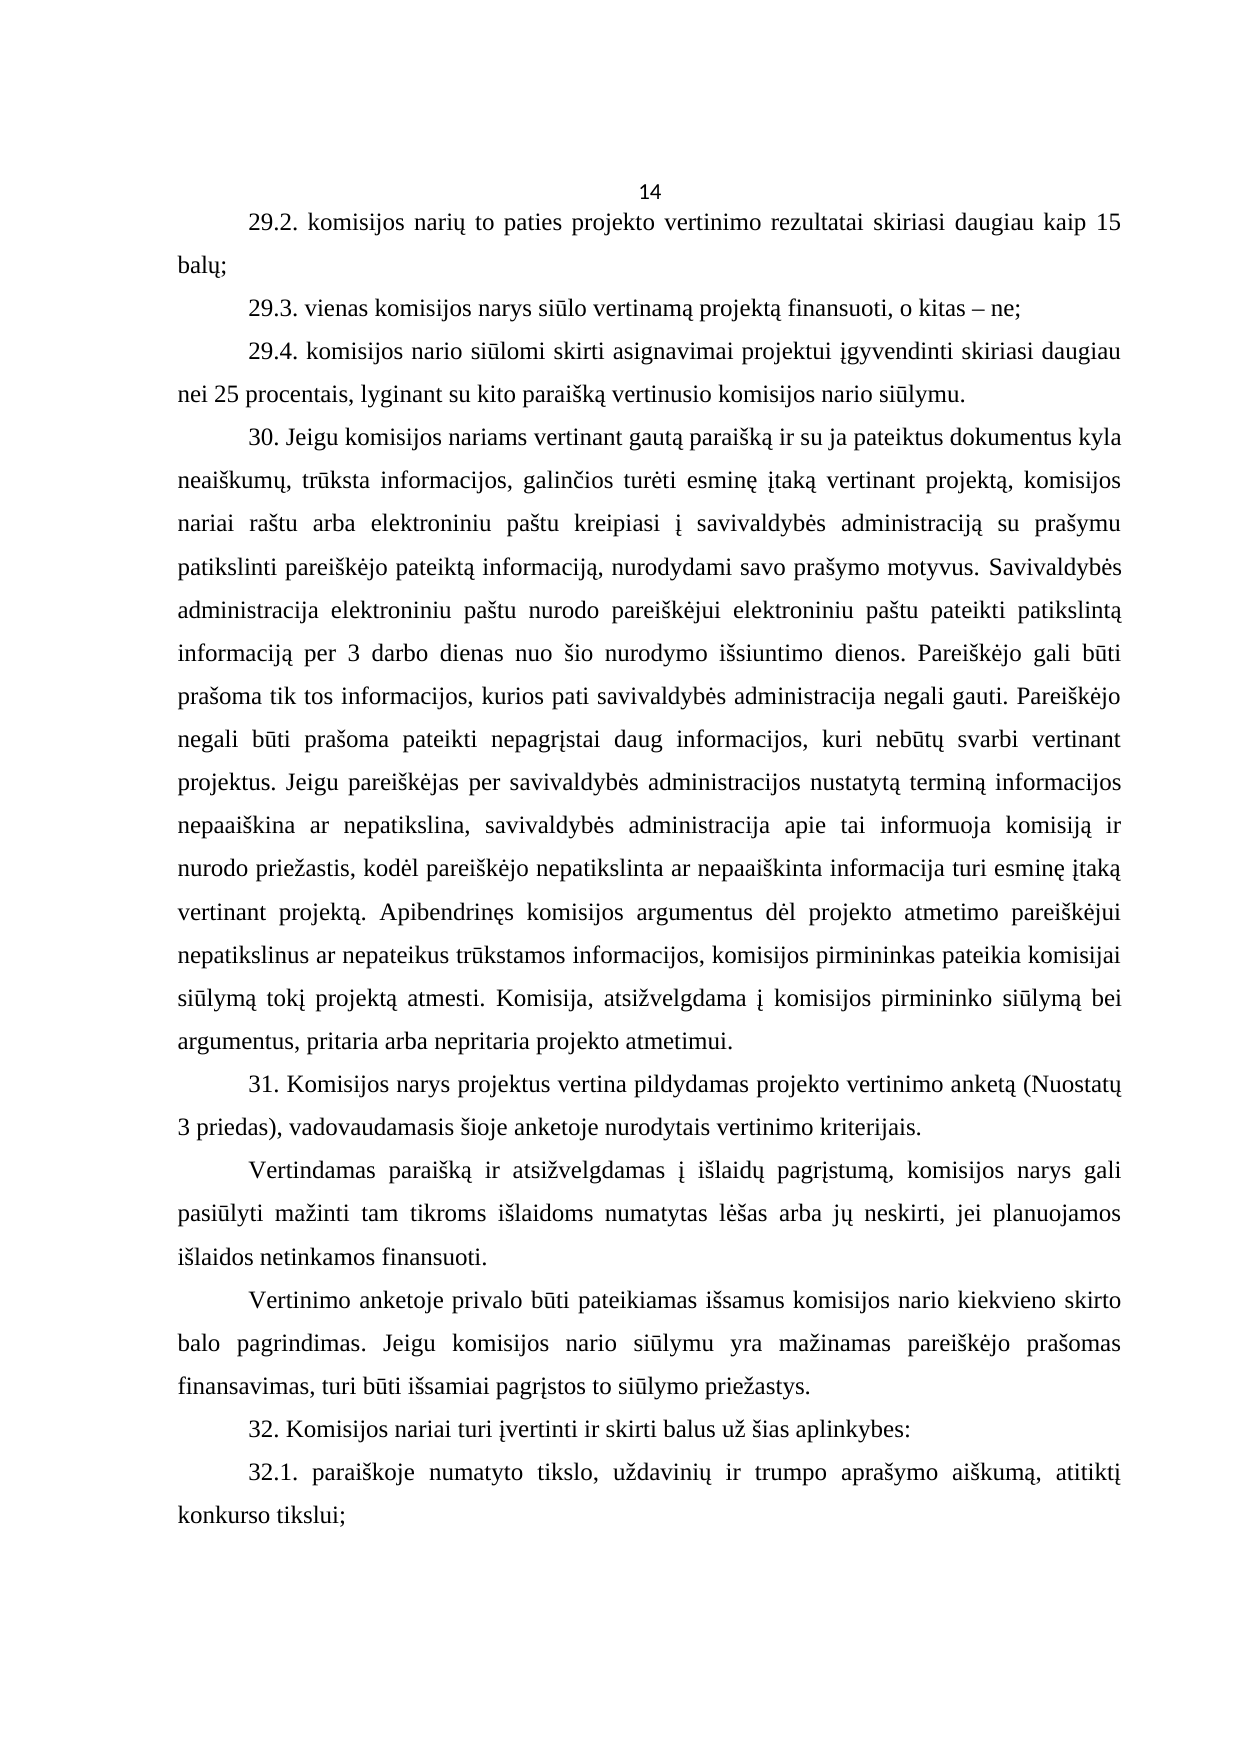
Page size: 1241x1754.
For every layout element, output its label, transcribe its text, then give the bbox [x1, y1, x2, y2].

text 29.3. vienas komisijos narys siūlo vertinamą projektą finansuoti, o kitas – ne; [177, 293, 1122, 322]
text 30. Jeigu komisijos nariams vertinant gautą paraišką ir su ja pateiktus dokumentus kyla neaiškumų, trūksta informacijos, galinčios turėti esminę įtaką vertinant projektą, komisijos nariai raštu arba elektroniniu paštu kreipiasi į savivaldybės administraciją su prašymu patikslinti pareiškėjo pateiktą informaciją, nurodydami savo prašymo motyvus. Savivaldybės administracija elektroniniu paštu nurodo pareiškėjui elektroniniu paštu pateikti patikslintą informaciją per 3 darbo dienas nuo šio nurodymo išsiuntimo dienos. Pareiškėjo gali būti prašoma tik tos informacijos, kurios pati savivaldybės administracija negali gauti. Pareiškėjo negali būti prašoma pateikti nepagrįstai daug informacijos, kuri nebūtų svarbi vertinant projektus. Jeigu pareiškėjas per savivaldybės administracijos nustatytą terminą informacijos nepaaiškina ar nepatikslina, savivaldybės administracija apie tai informuoja komisiją ir nurodo priežastis, kodėl pareiškėjo nepatikslinta ar nepaaiškinta informacija turi esminę įtaką vertinant projektą. Apibendrinęs komisijos argumentus dėl projekto atmetimo pareiškėjui nepatikslinus ar nepateikus trūkstamos informacijos, komisijos pirmininkas pateikia komisijai siūlymą tokį projektą atmesti. Komisija, atsižvelgdama į komisijos pirmininko siūlymą bei argumentus, pritaria arba nepritaria projekto atmetimui. [177, 422, 1122, 1055]
text 29.4. komisijos nario siūlomi skirti asignavimai projektui įgyvendinti skiriasi daugiau nei 25 procentais, lyginant su kito paraišką vertinusio komisijos nario siūlymu. [177, 336, 1122, 408]
text Vertinimo anketoje privalo būti pateikiamas išsamus komisijos nario kiekvieno skirto balo pagrindimas. Jeigu komisijos nario siūlymu yra mažinamas pareiškėjo prašomas finansavimas, turi būti išsamiai pagrįstos to siūlymo priežastys. [177, 1285, 1122, 1400]
text 29.2. komisijos narių to paties projekto vertinimo rezultatai skiriasi daugiau kaip 15 balų; [177, 207, 1122, 278]
text 31. Komisijos narys projektus vertina pildydamas projekto vertinimo anketą (Nuostatų 3 priedas), vadovaudamasis šioje anketoje nurodytais vertinimo kriterijais. [177, 1069, 1122, 1141]
text 32. Komisijos nariai turi įvertinti ir skirti balus už šias aplinkybes: [177, 1414, 1122, 1443]
text Vertindamas paraišką ir atsižvelgdamas į išlaidų pagrįstumą, komisijos narys gali pasiūlyti mažinti tam tikroms išlaidoms numatytas lėšas arba jų neskirti, jei planuojamos išlaidos netinkamos finansuoti. [177, 1155, 1122, 1270]
text 32.1. paraiškoje numatyto tikslo, uždavinių ir trumpo aprašymo aiškumą, atitiktį konkurso tikslui; [177, 1457, 1122, 1529]
